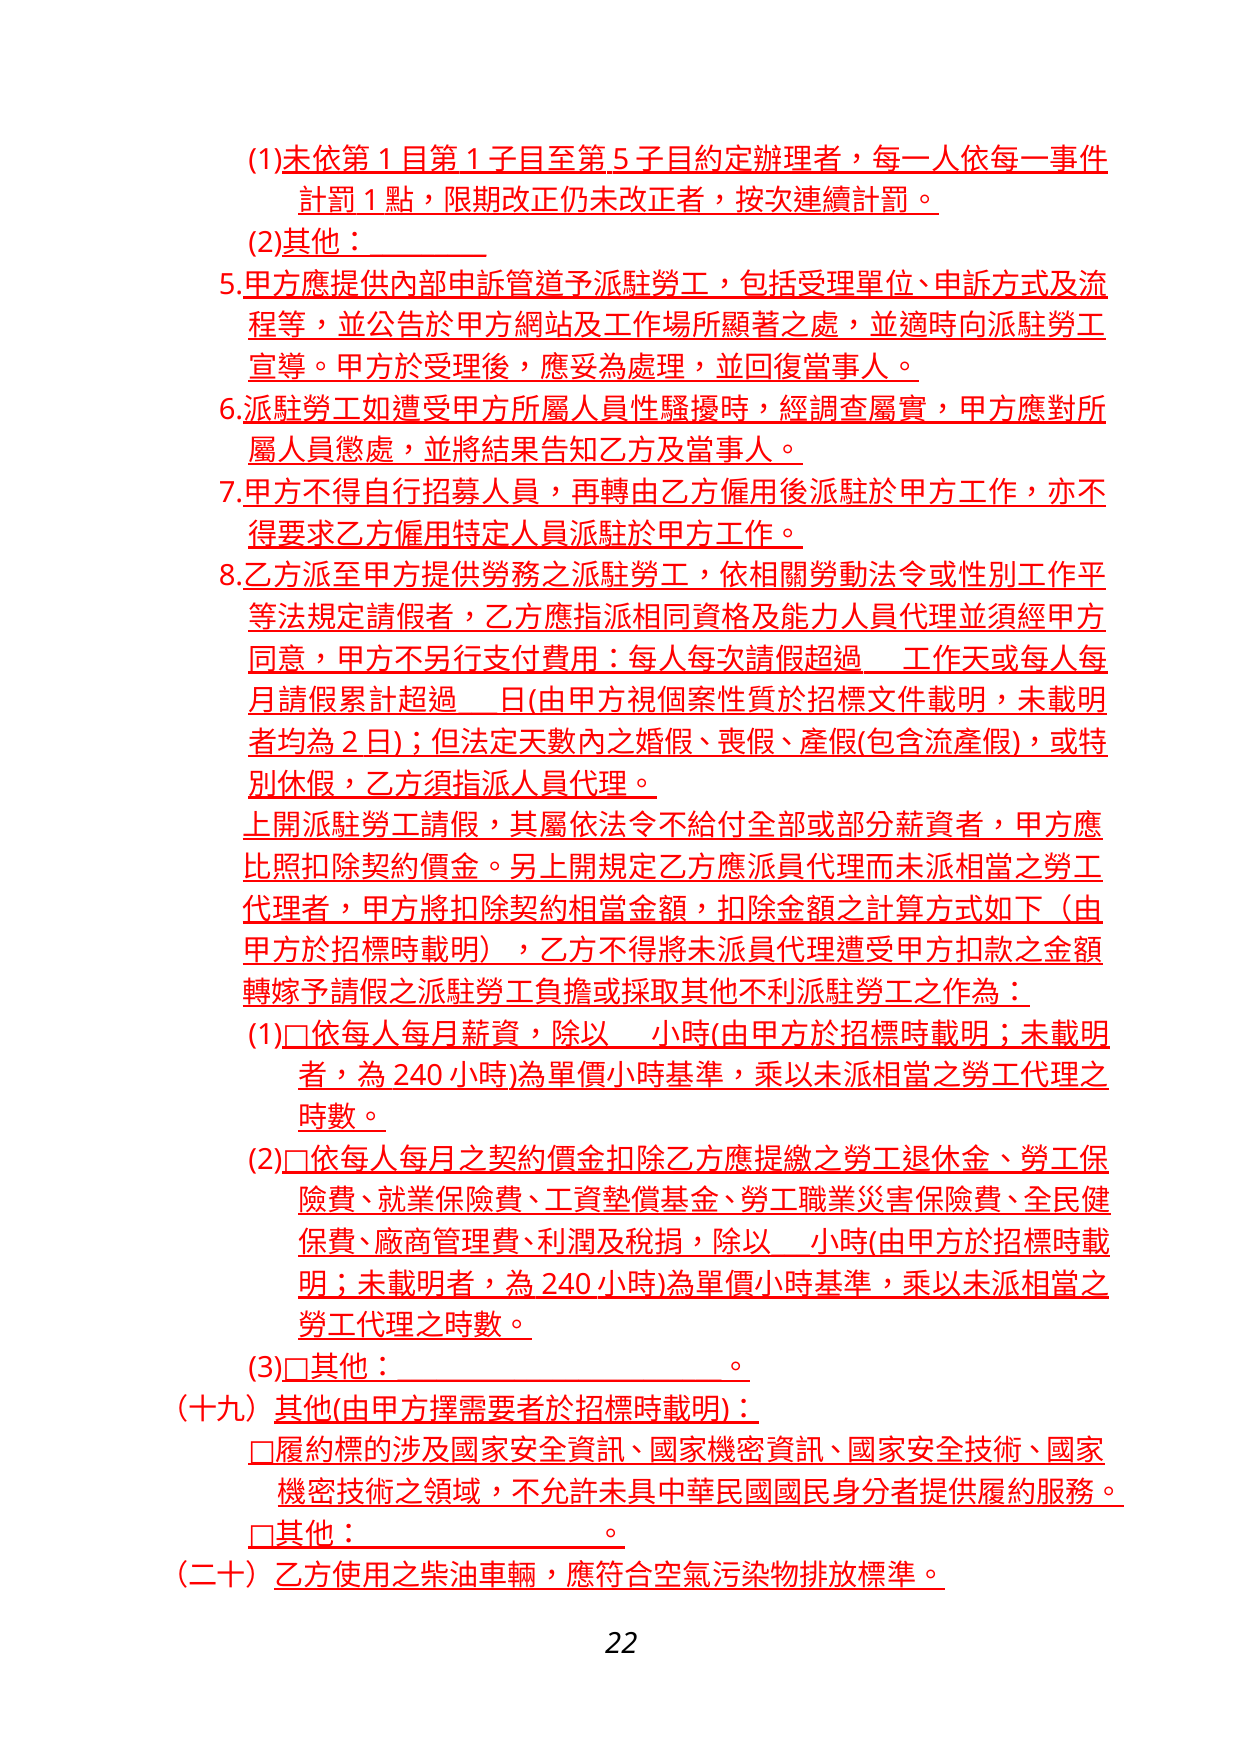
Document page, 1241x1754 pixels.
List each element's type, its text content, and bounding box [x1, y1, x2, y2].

list 其他(由甲方擇需要者於招標時載明)： [159, 1386, 1110, 1427]
list □依每人每月之契約價金扣除乙方應提繳之勞工退休金、勞工保險費、就業保險費、工資墊償基金、勞工職業災害保險費、全民健保費、廠商管理費、利潤及稅捐，除以___小時(由甲方於招標時載明；未載明者，為240小時)為單價小時基準，乘以未派相當之勞工代理之時數。 [248, 1136, 1110, 1344]
list □其他：_________________________。 [248, 1344, 1110, 1386]
list □依每人每月薪資，除以___小時(由甲方於招標時載明；未載明者，為240小時)為單價小時基準，乘以未派相當之勞工代理之時數。 [248, 1011, 1110, 1136]
list 未依第1目第1子目至第5子目約定辦理者，每一人依每一事件計罰1點，限期改正仍未改正者，按次連續計罰。 [248, 136, 1110, 219]
text □履約標的涉及國家安全資訊、國家機密資訊、國家安全技術、國家機密技術之領域，不允許未具中華民國國民身分者提供履約服務。 [248, 1427, 1104, 1463]
list 其他：_________ [248, 219, 1110, 261]
text □履約標的涉及國家安全資訊、國家機密資訊、國家安全技術、國家機密技術之領域，不允許未具中華民國國民身分者提供履約服務。 [248, 1465, 1104, 1511]
list 甲方應提供內部申訴管道予派駐勞工，包括受理單位、申訴方式及流程等，並公告於甲方網站及工作場所顯著之處，並適時向派駐勞工宣導。甲方於受理後，應妥為處理，並回復當事人。 [218, 261, 1108, 386]
list 乙方使用之柴油車輛，應符合空氣污染物排放標準。 [159, 1552, 1110, 1594]
text 上開派駐勞工請假，其屬依法令不給付全部或部分薪資者，甲方應比照扣除契約價金。另上開規定乙方應派員代理而未派相當之勞工代理者，甲方將扣除契約相當金額，扣除金額之計算方式如下（由甲方於招標時載明），乙方不得將未派員代理遭受甲方扣款之金額轉嫁予請假之派駐勞工負擔或採取其他不利派駐勞工之作為： [242, 802, 1104, 1011]
text □其他：__________________。 [248, 1511, 1104, 1552]
list 甲方不得自行招募人員，再轉由乙方僱用後派駐於甲方工作，亦不得要求乙方僱用特定人員派駐於甲方工作。 [218, 469, 1108, 552]
list 乙方派至甲方提供勞務之派駐勞工，依相關勞動法令或性別工作平等法規定請假者，乙方應指派相同資格及能力人員代理並須經甲方同意，甲方不另行支付費用：每人每次請假超過___工作天或每人每月請假累計超過___日(由甲方視個案性質於招標文件載明，未載明者均為2日)；但法定天數內之婚假、喪假、產假(包含流產假)，或特別休假，乙方須指派人員代理。 [218, 552, 1108, 802]
list 派駐勞工如遭受甲方所屬人員性騷擾時，經調查屬實，甲方應對所屬人員懲處，並將結果告知乙方及當事人。 [218, 386, 1108, 469]
